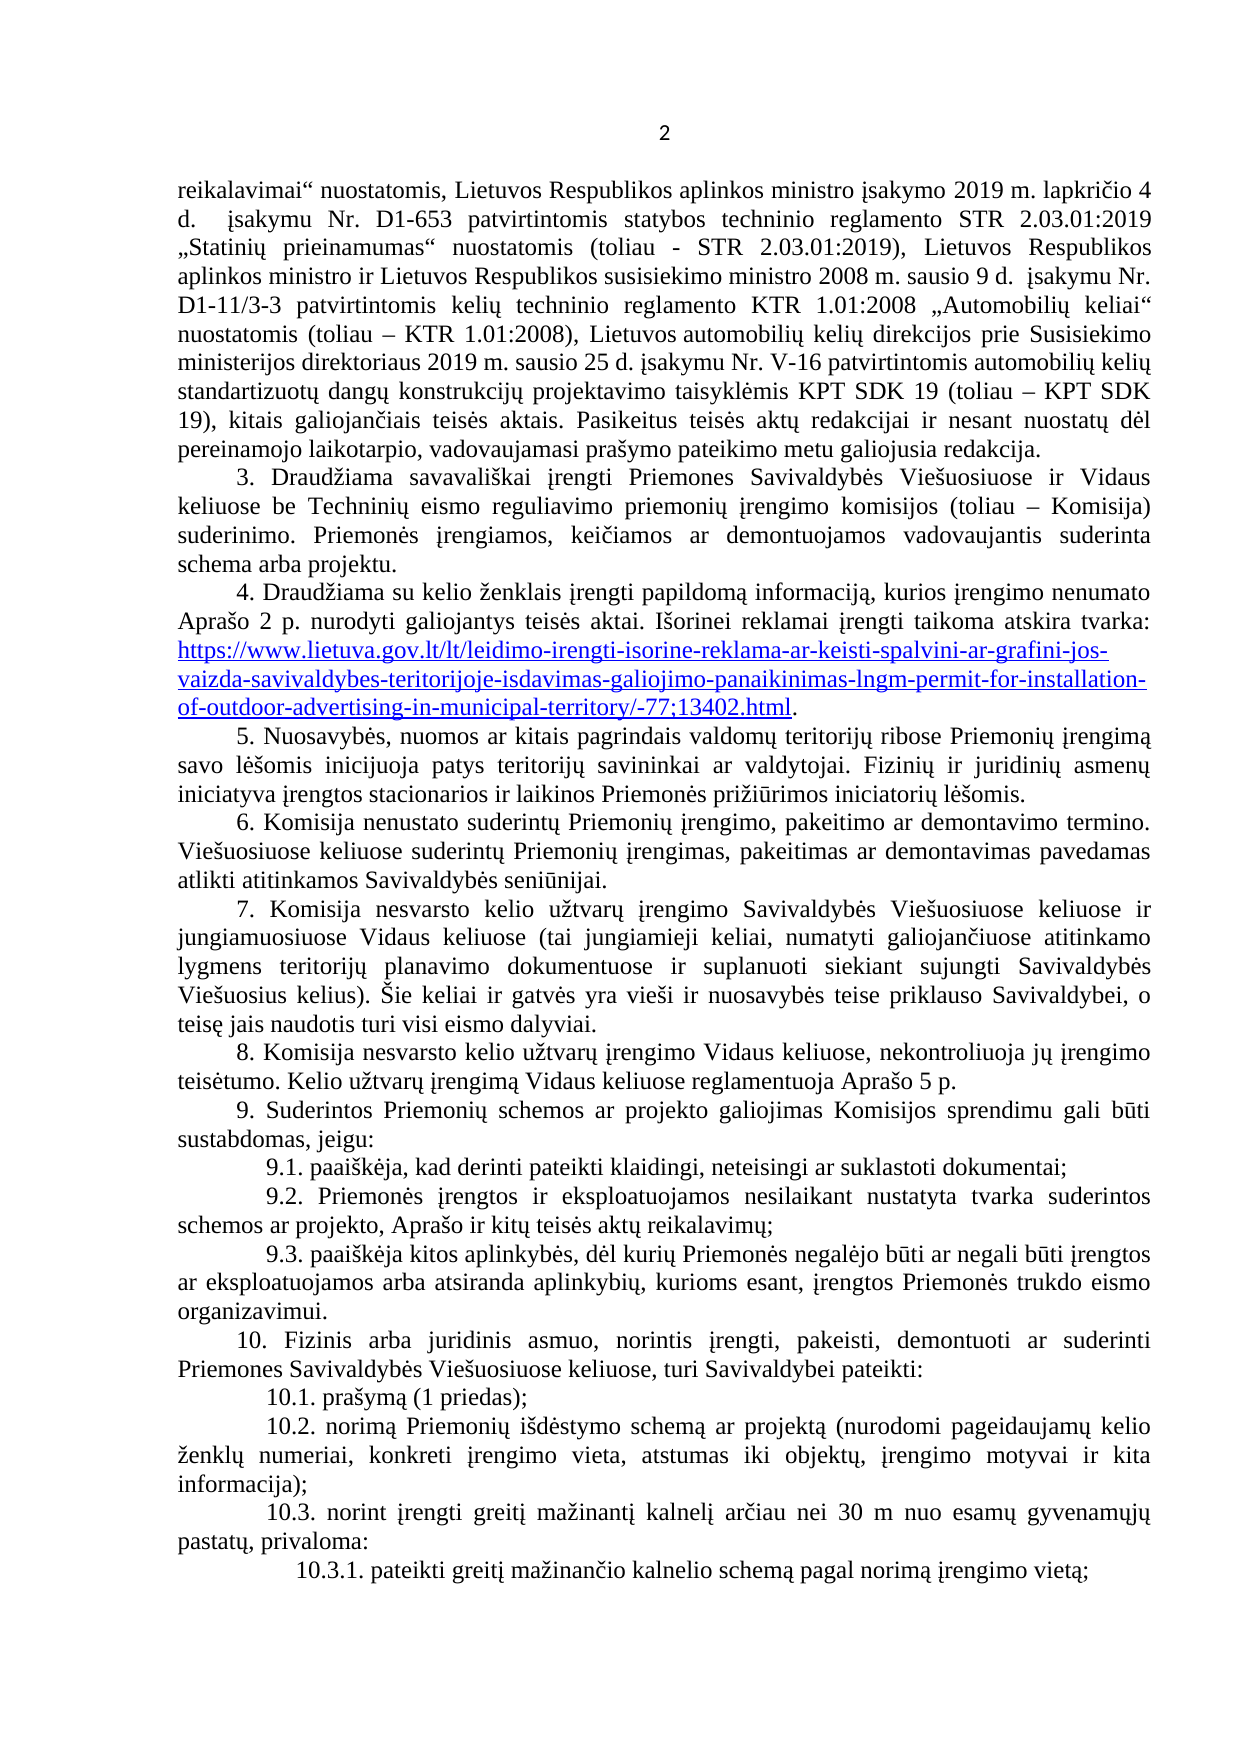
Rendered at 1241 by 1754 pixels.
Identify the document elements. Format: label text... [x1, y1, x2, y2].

text 8. Komisija nesvarsto kelio užtvarų įrengimo Vidaus keliuose, nekontroliuoja jų įrengimo teisėtumo. Kelio užtvarų įrengimą Vidaus keliuose reglamentuoja Aprašo 5 p. [177, 1037, 1152, 1095]
text 10.3.1. pateikti greitį mažinančio kalnelio schemą pagal norimą įrengimo vietą; [177, 1555, 1152, 1584]
text 5. Nuosavybės, nuomos ar kitais pagrindais valdomų teritorijų ribose Priemonių įrengimą savo lėšomis inicijuoja patys teritorijų savininkai ar valdytojai. Fizinių ir juridinių asmenų iniciatyva įrengtos stacionarios ir laikinos Priemonės prižiūrimos iniciatorių lėšomis. [177, 721, 1152, 807]
text 9.1. paaiškėja, kad derinti pateikti klaidingi, neteisingi ar suklastoti dokumentai; [177, 1152, 1152, 1181]
text 10.1. prašymą (1 priedas); [177, 1382, 1152, 1411]
text reikalavimai“ nuostatomis, Lietuvos Respublikos aplinkos ministro įsakymo 2019 m. lapkričio 4 d. įsakymu Nr. D1-653 patvirtintomis statybos techninio reglamento STR 2.03.01:2019 „Statinių prieinamumas“ nuostatomis (toliau - STR 2.03.01:2019), Lietuvos Respublikos aplinkos ministro ir Lietuvos Respublikos susisiekimo ministro 2008 m. sausio 9 d. įsakymu Nr. D1-11/3-3 patvirtintomis kelių techninio reglamento KTR 1.01:2008 „Automobilių keliai“ nuostatomis (toliau – KTR 1.01:2008), Lietuvos automobilių kelių direkcijos prie Susisiekimo ministerijos direktoriaus 2019 m. sausio 25 d. įsakymu Nr. V-16 patvirtintomis automobilių kelių standartizuotų dangų konstrukcijų projektavimo taisyklėmis KPT SDK 19 (toliau – KPT SDK 19), kitais galiojančiais teisės aktais. Pasikeitus teisės aktų redakcijai ir nesant nuostatų dėl pereinamojo laikotarpio, vadovaujamasi prašymo pateikimo metu galiojusia redakcija. [177, 175, 1152, 462]
text 4. Draudžiama su kelio ženklais įrengti papildomą informaciją, kurios įrengimo nenumato Aprašo 2 p. nurodyti galiojantys teisės aktai. Išorinei reklamai įrengti taikoma atskira tvarka: https://www.lietuva.gov.lt/lt/leidimo-irengti-isorine-reklama-ar-keisti-spalvini-ar-grafini-jos-vaizda-savivaldybes-teritorijoje-isdavimas-galiojimo-panaikinimas-lngm-permit-for-installation-of-outdoor-advertising-in-municipal-territory/-77;13402.html. [177, 577, 1152, 721]
text 3. Draudžiama savavališkai įrengti Priemones Savivaldybės Viešuosiuose ir Vidaus keliuose be Techninių eismo reguliavimo priemonių įrengimo komisijos (toliau – Komisija) suderinimo. Priemonės įrengiamos, keičiamos ar demontuojamos vadovaujantis suderinta schema arba projektu. [177, 462, 1152, 577]
text 10. Fizinis arba juridinis asmuo, norintis įrengti, pakeisti, demontuoti ar suderinti Priemones Savivaldybės Viešuosiuose keliuose, turi Savivaldybei pateikti: [177, 1325, 1152, 1382]
text 10.2. norimą Priemonių išdėstymo schemą ar projektą (nurodomi pageidaujamų kelio ženklų numeriai, konkreti įrengimo vieta, atstumas iki objektų, įrengimo motyvai ir kita informacija); [177, 1411, 1152, 1497]
text 9. Suderintos Priemonių schemos ar projekto galiojimas Komisijos sprendimu gali būti sustabdomas, jeigu: [177, 1095, 1152, 1152]
text 7. Komisija nesvarsto kelio užtvarų įrengimo Savivaldybės Viešuosiuose keliuose ir jungiamuosiuose Vidaus keliuose (tai jungiamieji keliai, numatyti galiojančiuose atitinkamo lygmens teritorijų planavimo dokumentuose ir suplanuoti siekiant sujungti Savivaldybės Viešuosius kelius). Šie keliai ir gatvės yra vieši ir nuosavybės teise priklauso Savivaldybei, o teisę jais naudotis turi visi eismo dalyviai. [177, 894, 1152, 1037]
text 6. Komisija nenustato suderintų Priemonių įrengimo, pakeitimo ar demontavimo termino. Viešuosiuose keliuose suderintų Priemonių įrengimas, pakeitimas ar demontavimas pavedamas atlikti atitinkamos Savivaldybės seniūnijai. [177, 807, 1152, 894]
text 9.2. Priemonės įrengtos ir eksploatuojamos nesilaikant nustatyta tvarka suderintos schemos ar projekto, Aprašo ir kitų teisės aktų reikalavimų; [177, 1181, 1152, 1239]
text 9.3. paaiškėja kitos aplinkybės, dėl kurių Priemonės negalėjo būti ar negali būti įrengtos ar eksploatuojamos arba atsiranda aplinkybių, kurioms esant, įrengtos Priemonės trukdo eismo organizavimui. [177, 1239, 1152, 1325]
text 10.3. norint įrengti greitį mažinantį kalnelį arčiau nei 30 m nuo esamų gyvenamųjų pastatų, privaloma: [177, 1497, 1152, 1555]
